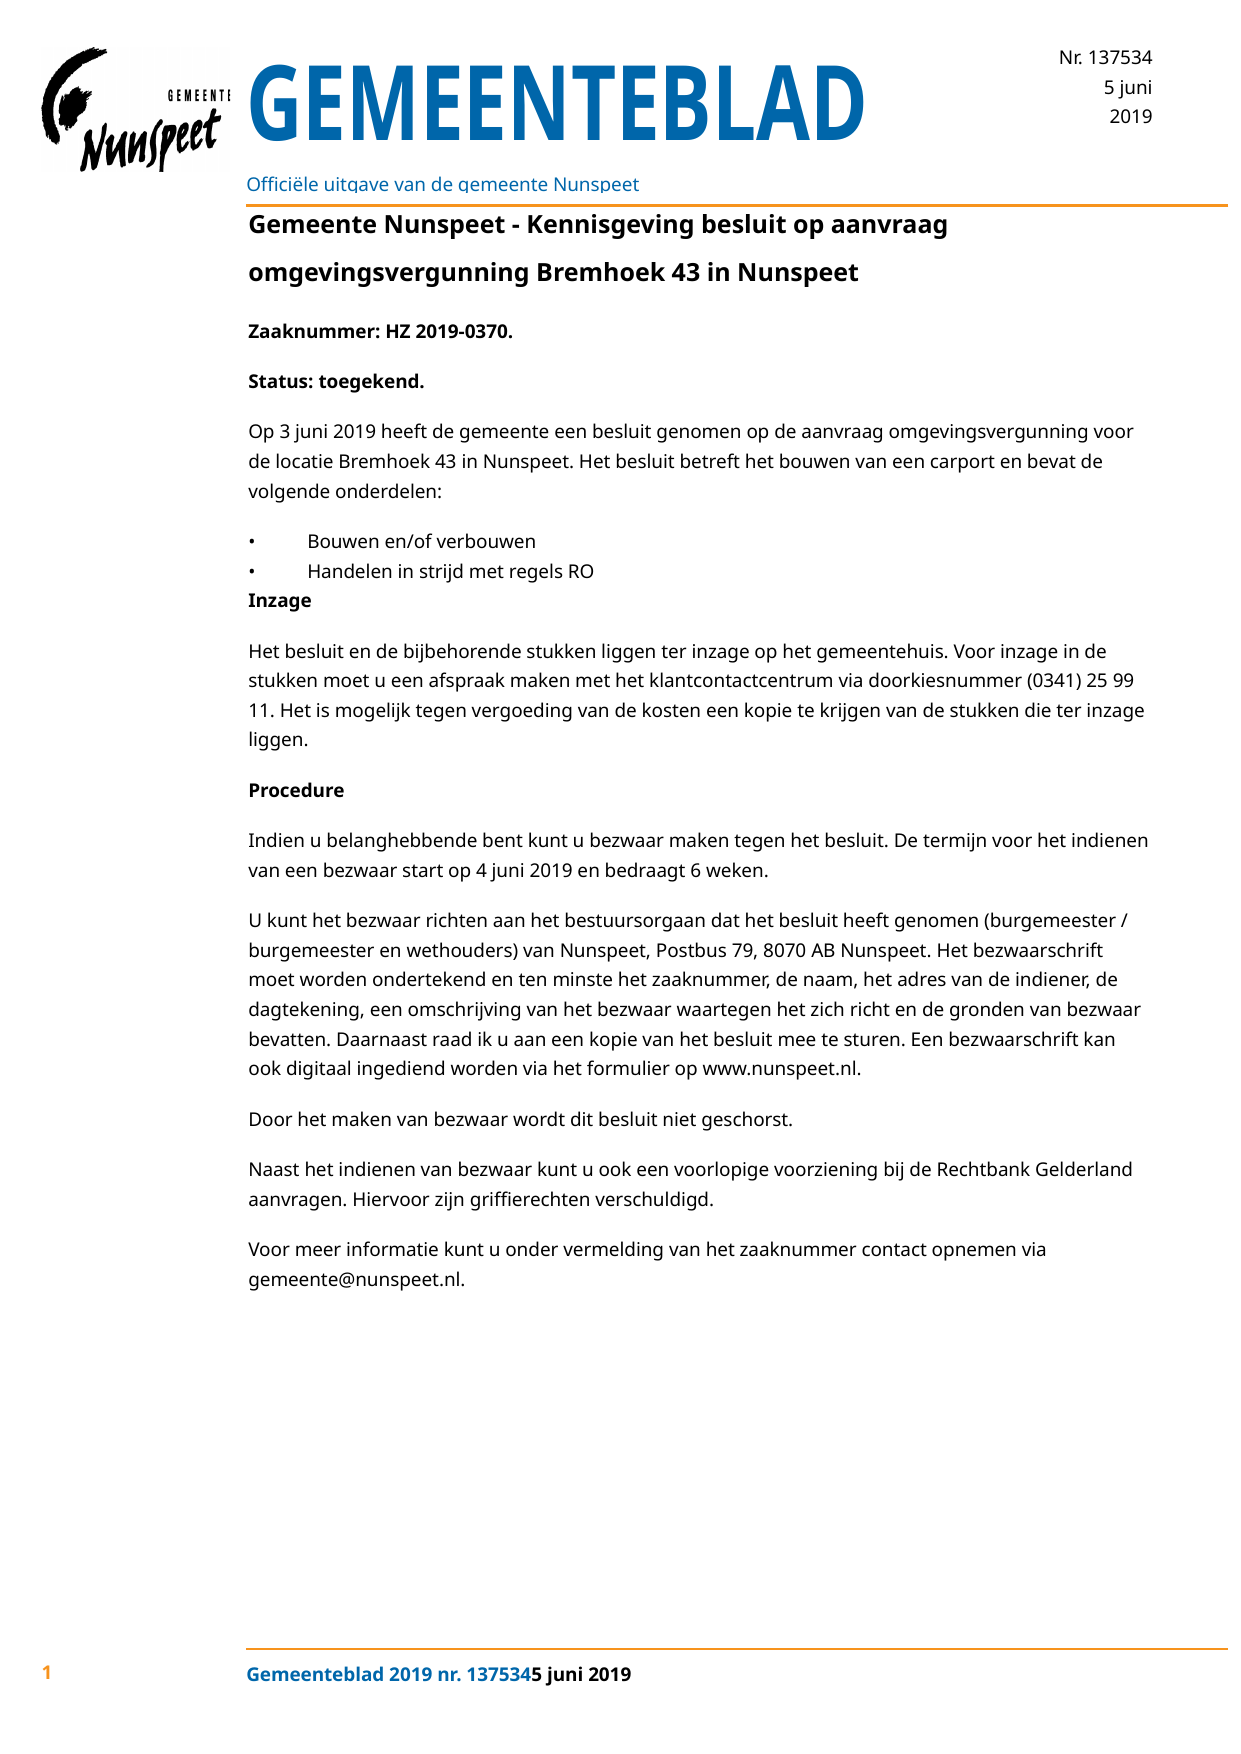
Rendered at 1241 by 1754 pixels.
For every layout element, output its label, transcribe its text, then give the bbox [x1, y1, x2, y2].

text Naast het indienen van bezwaar kunt u ook een voorlopige voorziening bij de Rechtbank Gelderland aanvragen. Hiervoor zijn griffierechten verschuldigd. [248, 1156, 1152, 1212]
list Bouwen en/of verbouwen [248, 528, 1152, 554]
text Procedure [248, 777, 1152, 803]
text Gemeente Nunspeet - Kennisgeving besluit op aanvraag omgevingsvergunning Bremhoek 43 in Nunspeet [248, 207, 1152, 288]
text Door het maken van bezwaar wordt dit besluit niet geschorst. [248, 1106, 1152, 1132]
text Zaaknummer: HZ 2019-0370. [248, 318, 1152, 344]
text Indien u belanghebbende bent kunt u bezwaar maken tegen het besluit. De termijn voor het indienen van een bezwaar start op 4 juni 2019 en bedraagt 6 weken. [248, 827, 1152, 883]
text U kunt het bezwaar richten aan het bestuursorgaan dat het besluit heeft genomen (burgemeester / burgemeester en wethouders) van Nunspeet, Postbus 79, 8070 AB Nunspeet. Het bezwaarschrift moet worden ondertekend en ten minste het zaaknummer, de naam, het adres van de indiener, de dagtekening, een omschrijving van het bezwaar waartegen het zich richt en de gronden van bezwaar bevatten. Daarnaast raad ik u aan een kopie van het besluit mee te sturen. Een bezwaarschrift kan ook digitaal ingediend worden via het formulier op www.nunspeet.nl. [248, 907, 1152, 1081]
list Handelen in strijd met regels RO [248, 558, 1152, 584]
text Status: toegekend. [248, 368, 1152, 394]
text Voor meer informatie kunt u onder vermelding van het zaaknummer contact opnemen via gemeente@nunspeet.nl. [248, 1236, 1152, 1292]
text Op 3 juni 2019 heeft de gemeente een besluit genomen op de aanvraag omgevingsvergunning voor de locatie Bremhoek 43 in Nunspeet. Het besluit betreft het bouwen van een carport en bevat de volgende onderdelen: [248, 419, 1152, 504]
text Inzage [248, 587, 1152, 613]
text Het besluit en de bijbehorende stukken liggen ter inzage op het gemeentehuis. Voor inzage in de stukken moet u een afspraak maken met het klantcontactcentrum via doorkiesnummer (0341) 25 99 11. Het is mogelijk tegen vergoeding van de kosten een kopie te krijgen van de stukken die ter inzage liggen. [248, 638, 1152, 752]
picture [41, 47, 231, 172]
